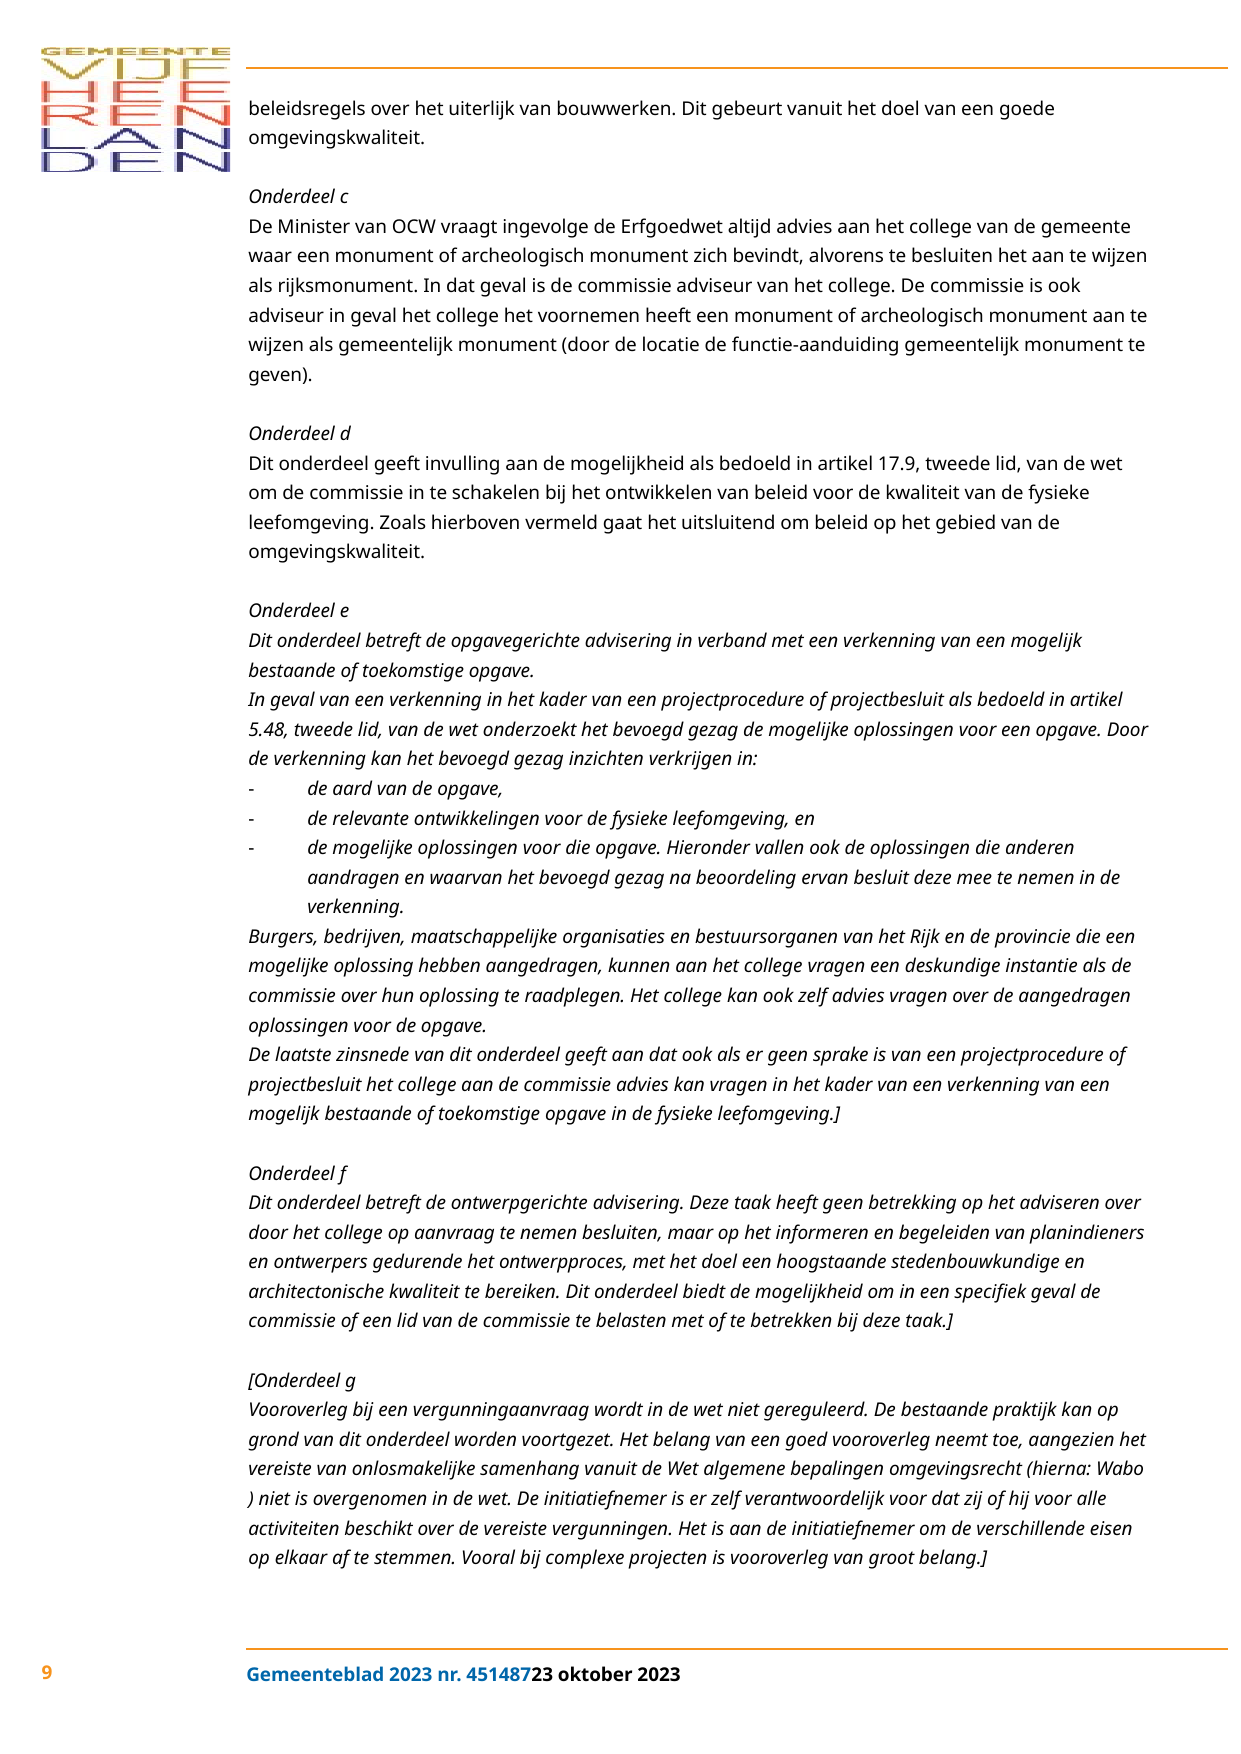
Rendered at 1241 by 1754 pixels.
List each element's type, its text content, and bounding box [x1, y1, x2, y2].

list de aard van de opgave, [248, 775, 1152, 801]
text Burgers, bedrijven, maatschappelijke organisaties en bestuursorganen van het Rijk en de provincie die een mogelijke oplossing hebben aangedragen, kunnen aan het college vragen een deskundige instantie als de commissie over hun oplossing te raadplegen. Het college kan ook zelf advies vragen over de aangedragen oplossingen voor de opgave. [248, 923, 1152, 1038]
text Onderdeel c [248, 183, 1152, 209]
text Dit onderdeel geeft invulling aan de mogelijkheid als bedoeld in artikel 17.9, tweede lid, van de wet om de commissie in te schakelen bij het ontwikkelen van beleid voor de kwaliteit van de fysieke leefomgeving. Zoals hierboven vermeld gaat het uitsluitend om beleid op het gebied van de omgevingskwaliteit. [248, 450, 1152, 564]
text Dit onderdeel betreft de opgavegerichte advisering in verband met een verkenning van een mogelijk bestaande of toekomstige opgave. [248, 627, 1152, 683]
text beleidsregels over het uiterlijk van bouwwerken. Dit gebeurt vanuit het doel van een goede omgevingskwaliteit. [248, 95, 1152, 150]
text [Onderdeel g [248, 1367, 1152, 1393]
list de mogelijke oplossingen voor die opgave. Hieronder vallen ook de oplossingen die anderen aandragen en waarvan het bevoegd gezag na beoordeling ervan besluit deze mee te nemen in de verkenning. [248, 834, 1152, 919]
text Onderdeel e [248, 598, 1152, 623]
text De laatste zinsnede van dit onderdeel geeft aan dat ook als er geen sprake is van een projectprocedure of projectbesluit het college aan de commissie advies kan vragen in het kader van een verkenning van een mogelijk bestaande of toekomstige opgave in de fysieke leefomgeving.] [248, 1041, 1152, 1126]
text Onderdeel d [248, 420, 1152, 446]
text Dit onderdeel betreft de ontwerpgerichte advisering. Deze taak heeft geen betrekking op het adviseren over door het college op aanvraag te nemen besluiten, maar op het informeren en begeleiden van planindieners en ontwerpers gedurende het ontwerpproces, met het doel een hoogstaande stedenbouwkundige en architectonische kwaliteit te bereiken. Dit onderdeel biedt de mogelijkheid om in een specifiek geval de commissie of een lid van de commissie te belasten met of te betrekken bij deze taak.] [248, 1189, 1152, 1333]
text Vooroverleg bij een vergunningaanvraag wordt in de wet niet gereguleerd. De bestaande praktijk kan op grond van dit onderdeel worden voortgezet. Het belang van een goed vooroverleg neemt toe, aangezien het vereiste van onlosmakelijke samenhang vanuit de Wet algemene bepalingen omgevingsrecht (hierna: Wabo ) niet is overgenomen in de wet. De initiatiefnemer is er zelf verantwoordelijk voor dat zij of hij voor alle activiteiten beschikt over de vereiste vergunningen. Het is aan de initiatiefnemer om de verschillende eisen op elkaar af te stemmen. Vooral bij complexe projecten is vooroverleg van groot belang.] [248, 1396, 1152, 1570]
list de relevante ontwikkelingen voor de fysieke leefomgeving, en [248, 805, 1152, 831]
text Onderdeel f [248, 1160, 1152, 1186]
text De Minister van OCW vraagt ingevolge de Erfgoedwet altijd advies aan het college van de gemeente waar een monument of archeologisch monument zich bevindt, alvorens te besluiten het aan te wijzen als rijksmonument. In dat geval is de commissie adviseur van het college. De commissie is ook adviseur in geval het college het voornemen heeft een monument of archeologisch monument aan te wijzen als gemeentelijk monument (door de locatie de functie-aanduiding gemeentelijk monument te geven). [248, 213, 1152, 387]
picture [41, 47, 231, 172]
text In geval van een verkenning in het kader van een projectprocedure of projectbesluit als bedoeld in artikel 5.48, tweede lid, van de wet onderzoekt het bevoegd gezag de mogelijke oplossingen voor een opgave. Door de verkenning kan het bevoegd gezag inzichten verkrijgen in: [248, 686, 1152, 771]
